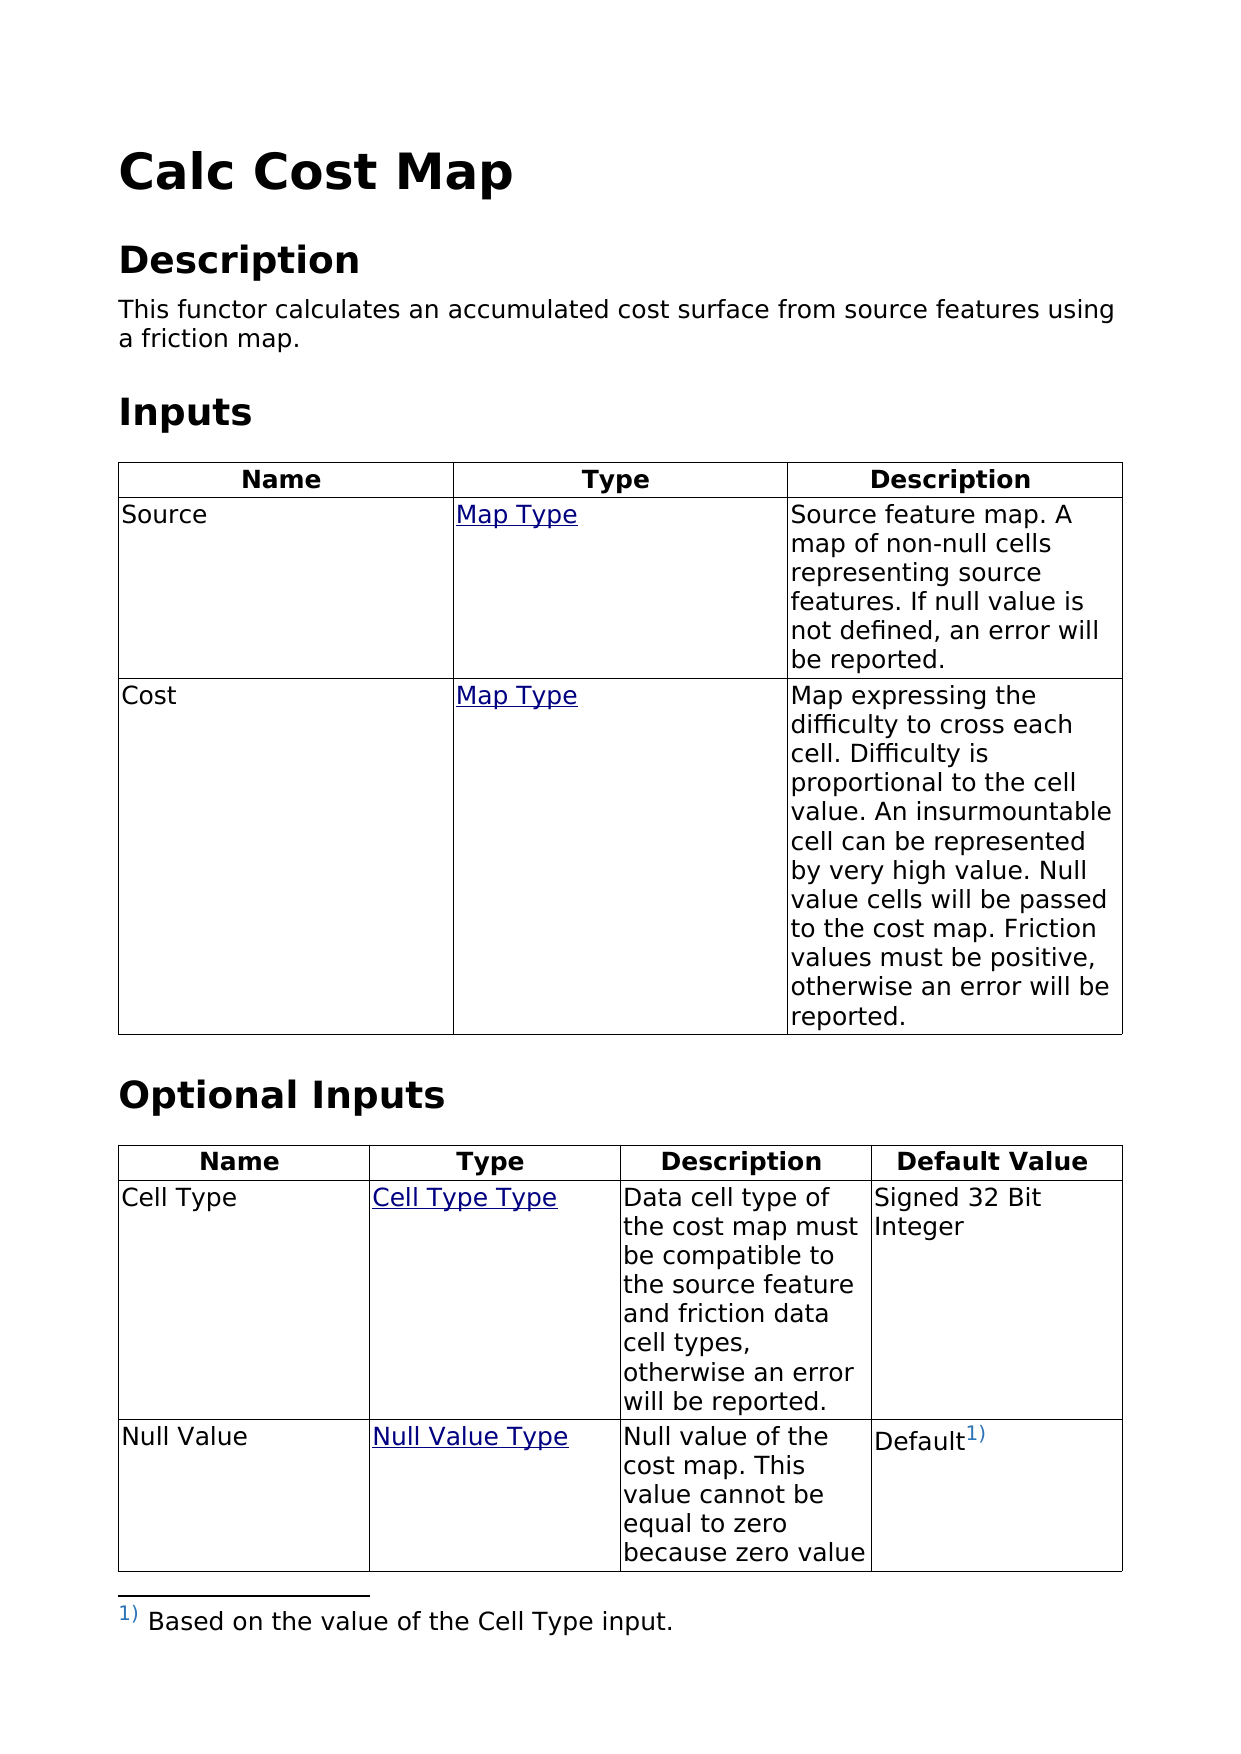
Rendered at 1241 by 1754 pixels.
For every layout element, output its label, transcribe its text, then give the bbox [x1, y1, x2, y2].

table_cell Data cell type of the cost map must be compatible to the source feature and friction data cell types, otherwise an error will be reported. [621, 1181, 871, 1419]
subtitle Optional Inputs [118, 1074, 1122, 1117]
table_cell Default [872, 1420, 1122, 1571]
table_header Type [454, 463, 787, 497]
subtitle Description [118, 239, 1122, 282]
table_cell Cell Type [119, 1181, 369, 1419]
subtitle Inputs [118, 391, 1122, 434]
text This functor calculates an accumulated cost surface from source features using a friction map. [118, 295, 1122, 353]
table_cell Map Type [454, 498, 787, 678]
table_header Description [788, 463, 1122, 497]
table_header Name [119, 1146, 369, 1180]
table_cell Cell Type Type [370, 1181, 620, 1419]
table_header Description [621, 1146, 871, 1180]
table_header Type [370, 1146, 620, 1180]
table_cell Map Type [454, 679, 787, 1034]
table_cell Null Value [119, 1420, 369, 1571]
table_cell Signed 32 Bit Integer [872, 1181, 1122, 1419]
table_cell Source feature map. A map of non-null cells representing source features. If null value is not defined, an error will be reported. [788, 498, 1122, 678]
table_cell Cost [119, 679, 453, 1034]
table_cell Source [119, 498, 453, 678]
table_header Default Value [872, 1146, 1122, 1180]
subtitle Calc Cost Map [118, 143, 1122, 201]
table_cell Null Value Type [370, 1420, 620, 1571]
table_cell Null value of the cost map. This value cannot be equal to zero because zero value [621, 1420, 871, 1571]
table_header Name [119, 463, 453, 497]
table_cell Map expressing the difficulty to cross each cell. Difficulty is proportional to the cell value. An insurmountable cell can be represented by very high value. Null value cells will be passed to the cost map. Friction values must be positive, otherwise an error will be reported. [788, 679, 1122, 1034]
